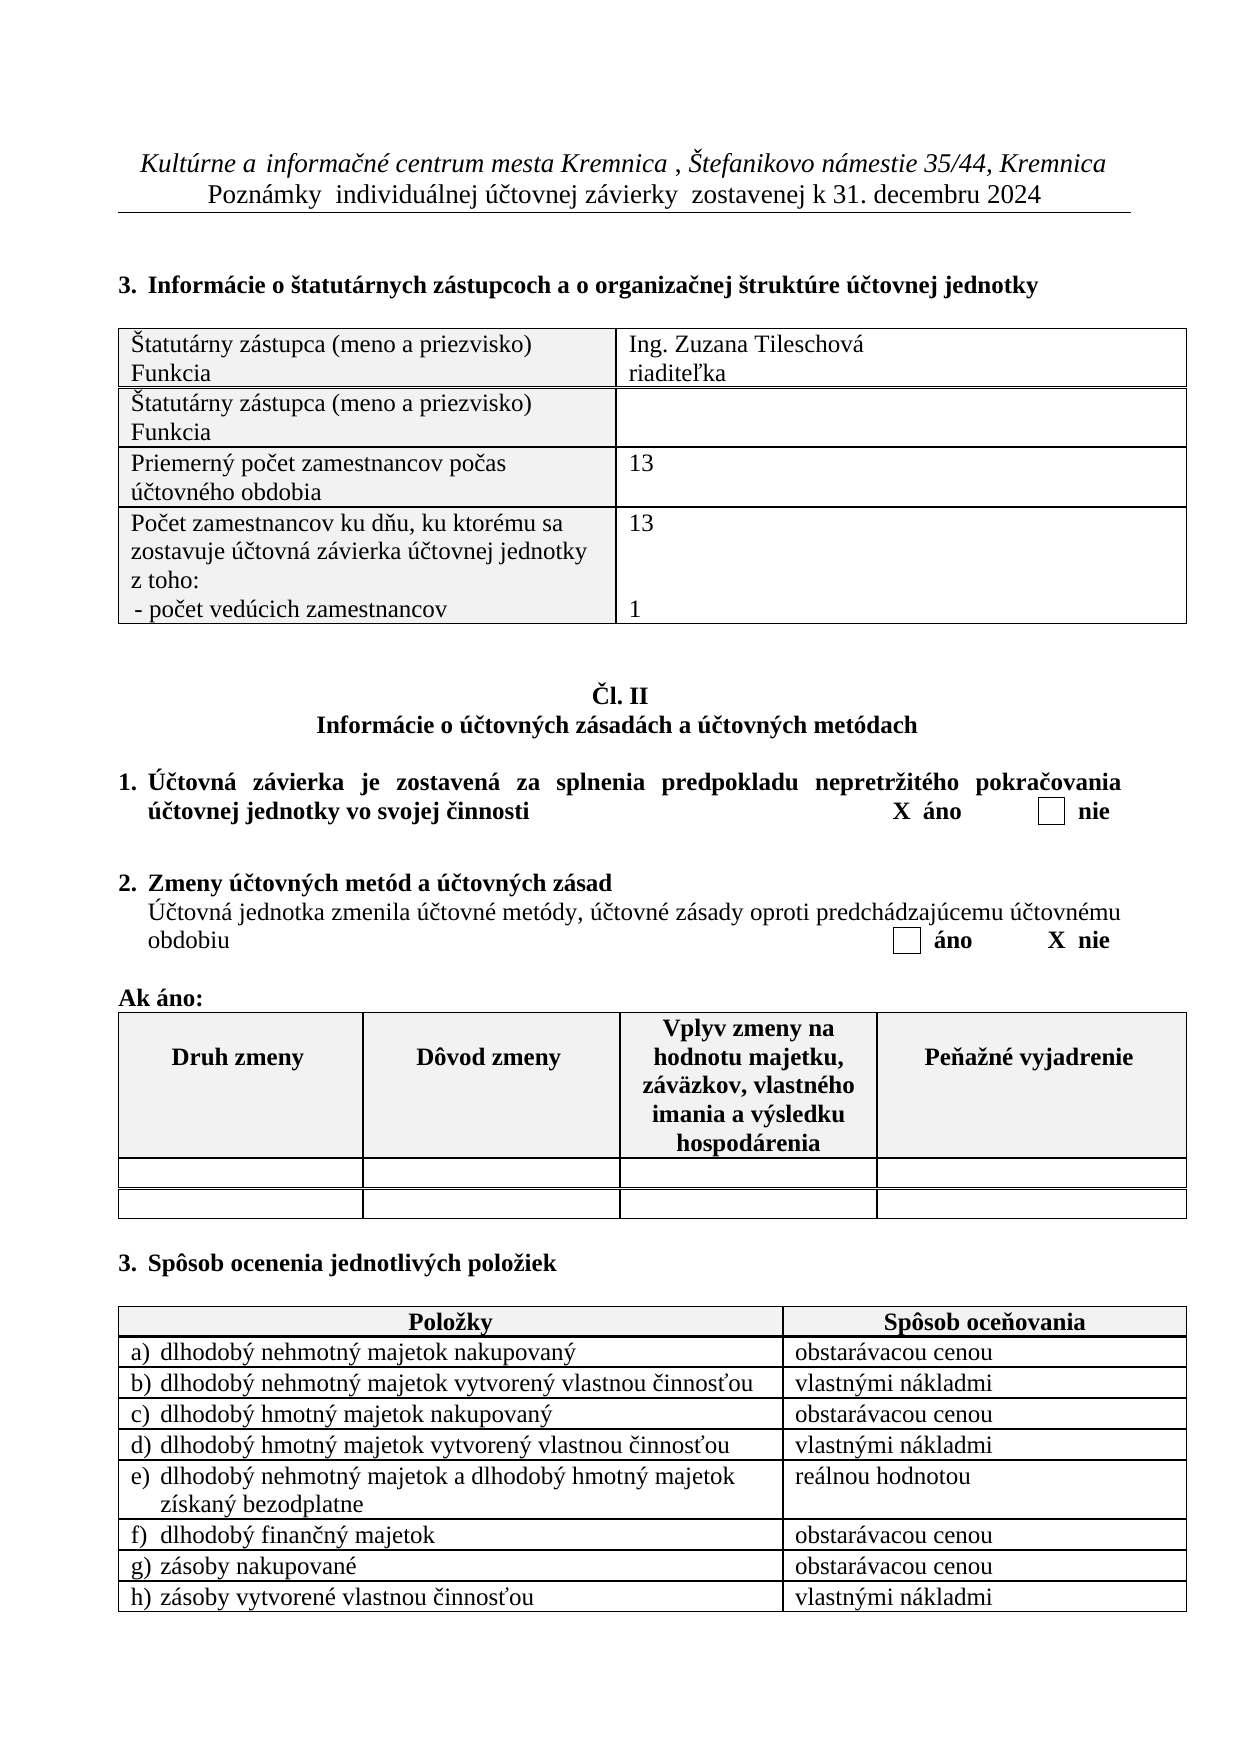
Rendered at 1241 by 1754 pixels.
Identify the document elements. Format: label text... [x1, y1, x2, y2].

table_cell Štatutárny zástupca (meno a priezvisko) Funkcia [119, 389, 615, 446]
table_cell dlhodobý finančný majetok [119, 1520, 782, 1549]
text Informácie o účtovných zásadách a účtovných metódach [118, 710, 1122, 739]
table_cell dlhodobý nehmotný majetok vytvorený vlastnou činnosťou [119, 1368, 782, 1397]
table_cell [621, 1190, 876, 1218]
text Poznámky individuálnej účtovnej závierky zostavenej k 31. decembru 2024 [118, 179, 1131, 212]
text Kultúrne a informačné centrum mesta Kremnica , Štefanikovo námestie 35/44, Kremnica [118, 147, 1131, 179]
table_cell dlhodobý hmotný majetok nakupovaný [119, 1399, 782, 1428]
table_header Peňažné vyjadrenie [878, 1013, 1186, 1157]
table_cell [621, 1159, 876, 1187]
text Čl. II [118, 681, 1122, 710]
table_cell zásoby nakupované [119, 1551, 782, 1580]
table_cell obstarávacou cenou [784, 1551, 1186, 1580]
list Spôsob ocenenia jednotlivých položiek [118, 1248, 1122, 1277]
list Informácie o štatutárnych zástupcoch a o organizačnej štruktúre účtovnej jednotky [118, 270, 1122, 299]
table_cell vlastnými nákladmi [784, 1430, 1186, 1459]
table_cell vlastnými nákladmi [784, 1582, 1186, 1611]
table_header Dôvod zmeny [364, 1013, 619, 1157]
table_cell [364, 1159, 619, 1187]
table_header Druh zmeny [119, 1013, 362, 1157]
table_cell reálnou hodnotou [784, 1461, 1186, 1518]
table_header Položky [119, 1307, 782, 1335]
table_cell 13 [617, 448, 1186, 506]
table_cell Počet zamestnancov ku dňu, ku ktorému sa zostavuje účtovná závierka účtovnej jednotky z toho: počet vedúcich zamestnancov [119, 508, 615, 623]
table_cell [878, 1159, 1186, 1187]
table_cell dlhodobý nehmotný majetok nakupovaný [119, 1338, 782, 1366]
table_cell Priemerný počet zamestnancov počas účtovného obdobia [119, 448, 615, 506]
list Účtovná závierka je zostavená za splnenia predpokladu nepretržitého pokračovania účtovnej jednotky vo svojej činnosti X áno nie [118, 767, 1122, 825]
table_header Ing. Zuzana Tileschová riaditeľka [617, 329, 1186, 386]
table_cell 13 1 [617, 508, 1186, 623]
table_cell zásoby vytvorené vlastnou činnosťou [119, 1582, 782, 1611]
table_header Spôsob oceňovania [784, 1307, 1186, 1335]
text Účtovná jednotka zmenila účtovné metódy, účtovné zásady oproti predchádzajúcemu účtovnému obdobiu áno X nie [148, 897, 1122, 954]
table_cell obstarávacou cenou [784, 1399, 1186, 1428]
table_cell [119, 1190, 362, 1218]
table_cell obstarávacou cenou [784, 1520, 1186, 1549]
list Zmeny účtovných metód a účtovných zásad [118, 868, 1122, 897]
table_cell [878, 1190, 1186, 1218]
table_cell dlhodobý nehmotný majetok a dlhodobý hmotný majetok získaný bezodplatne [119, 1461, 782, 1518]
table_cell [119, 1159, 362, 1187]
table_cell [617, 389, 1186, 446]
table_cell vlastnými nákladmi [784, 1368, 1186, 1397]
text Ak áno: [118, 983, 1122, 1012]
table_header Vplyv zmeny na hodnotu majetku, záväzkov, vlastného imania a výsledku hospodárenia [621, 1013, 876, 1157]
table_cell dlhodobý hmotný majetok vytvorený vlastnou činnosťou [119, 1430, 782, 1459]
table_cell obstarávacou cenou [784, 1338, 1186, 1366]
table_header Štatutárny zástupca (meno a priezvisko) Funkcia [119, 329, 615, 386]
table_cell [364, 1190, 619, 1218]
